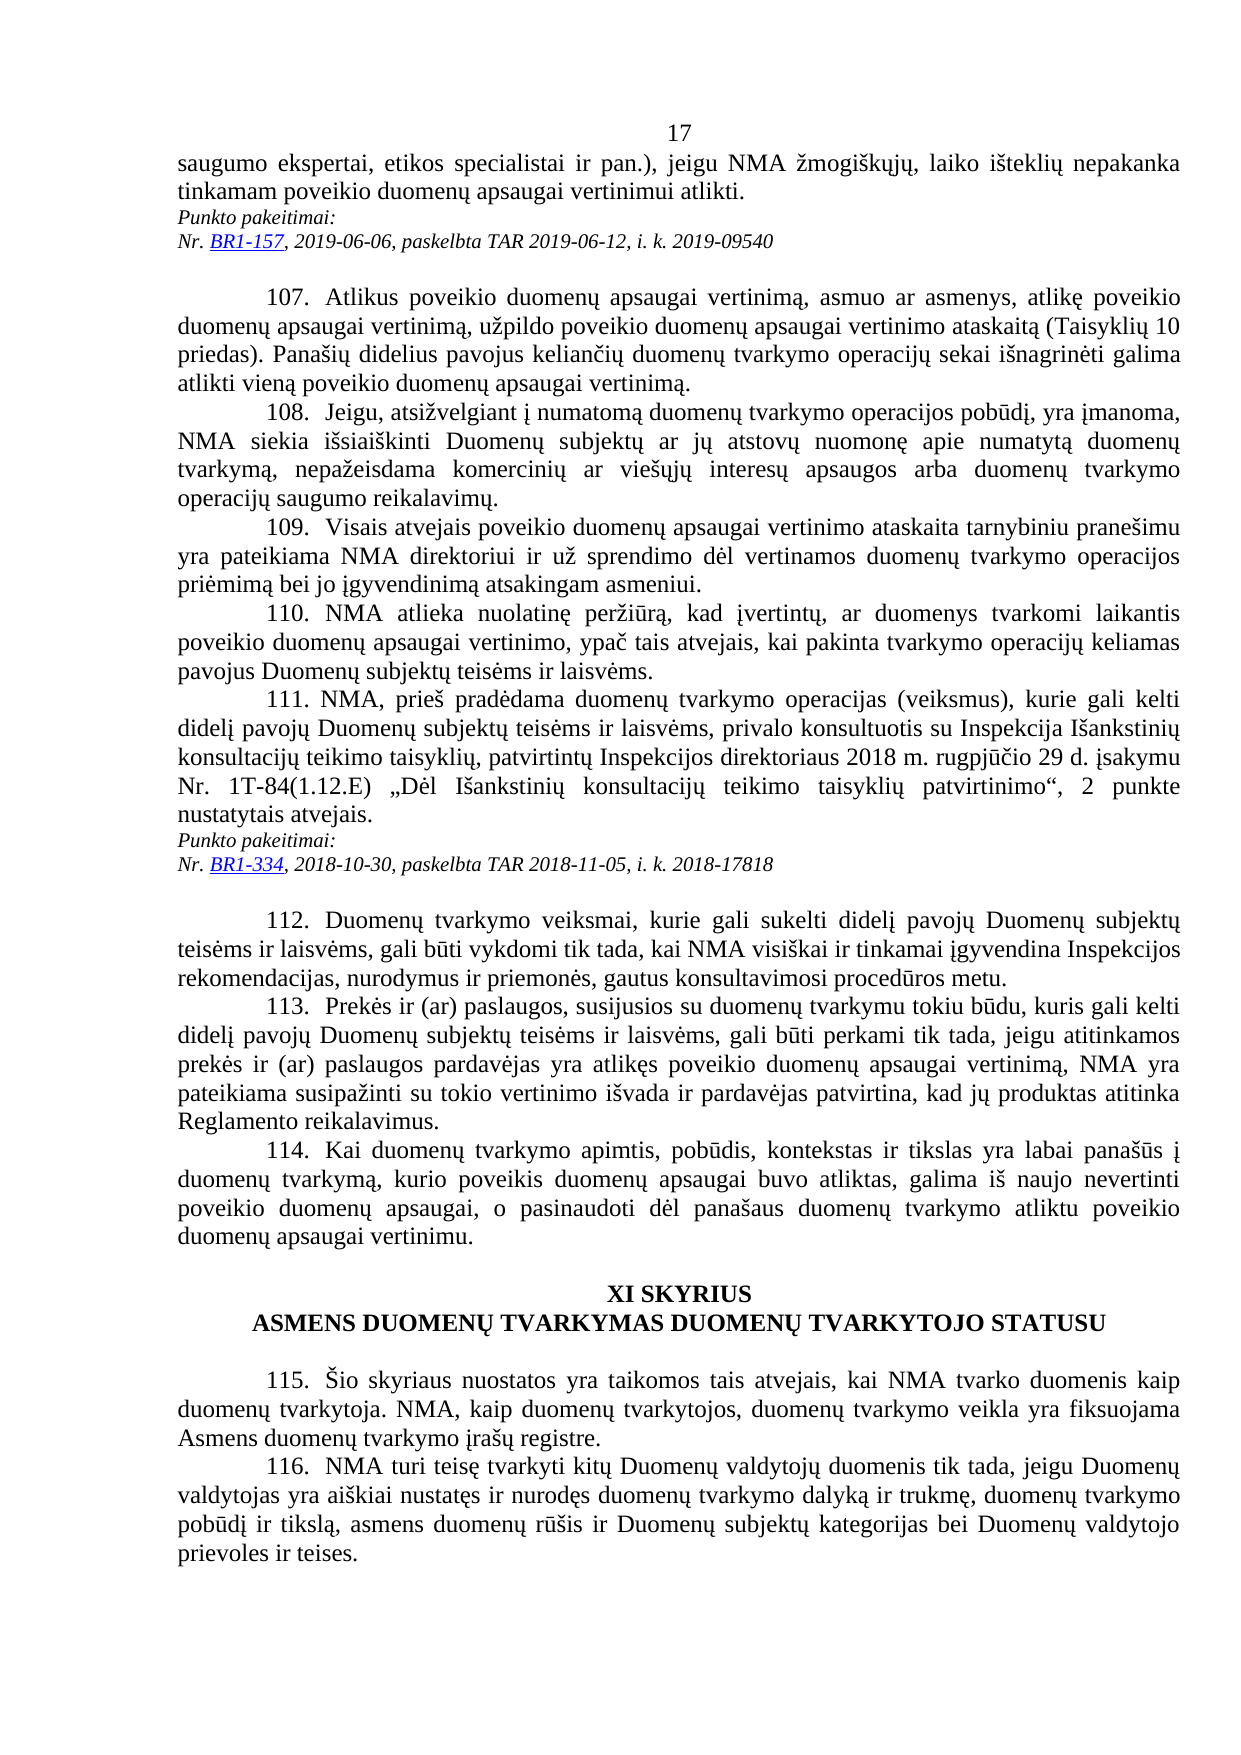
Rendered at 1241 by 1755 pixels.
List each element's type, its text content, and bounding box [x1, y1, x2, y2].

text Punkto pakeitimai: [177, 205, 1181, 229]
text 112. Duomenų tvarkymo veiksmai, kurie gali sukelti didelį pavojų Duomenų subjektų teisėms ir laisvėms, gali būti vykdomi tik tada, kai NMA visiškai ir tinkamai įgyvendina Inspekcijos rekomendacijas, nurodymus ir priemonės, gautus konsultavimosi procedūros metu. [177, 905, 1181, 991]
text 116. NMA turi teisę tvarkyti kitų Duomenų valdytojų duomenis tik tada, jeigu Duomenų valdytojas yra aiškiai nustatęs ir nurodęs duomenų tvarkymo dalyką ir trukmę, duomenų tvarkymo pobūdį ir tikslą, asmens duomenų rūšis ir Duomenų subjektų kategorijas bei Duomenų valdytojo prievoles ir teises. [177, 1451, 1181, 1566]
text 115. Šio skyriaus nuostatos yra taikomos tais atvejais, kai NMA tvarko duomenis kaip duomenų tvarkytoja. NMA, kaip duomenų tvarkytojos, duomenų tvarkymo veikla yra fiksuojama Asmens duomenų tvarkymo įrašų registre. [177, 1365, 1181, 1451]
text Punkto pakeitimai: [177, 828, 1181, 852]
text 107. Atlikus poveikio duomenų apsaugai vertinimą, asmuo ar asmenys, atlikę poveikio duomenų apsaugai vertinimą, užpildo poveikio duomenų apsaugai vertinimo ataskaitą (Taisyklių 10 priedas). Panašių didelius pavojus keliančių duomenų tvarkymo operacijų sekai išnagrinėti galima atlikti vieną poveikio duomenų apsaugai vertinimą. [177, 282, 1181, 397]
text 114. Kai duomenų tvarkymo apimtis, pobūdis, kontekstas ir tikslas yra labai panašūs į duomenų tvarkymą, kurio poveikis duomenų apsaugai buvo atliktas, galima iš naujo nevertinti poveikio duomenų apsaugai, o pasinaudoti dėl panašaus duomenų tvarkymo atliktu poveikio duomenų apsaugai vertinimu. [177, 1135, 1181, 1250]
text 109. Visais atvejais poveikio duomenų apsaugai vertinimo ataskaita tarnybiniu pranešimu yra pateikiama NMA direktoriui ir už sprendimo dėl vertinamos duomenų tvarkymo operacijos priėmimą bei jo įgyvendinimą atsakingam asmeniui. [177, 512, 1181, 598]
text 111. NMA, prieš pradėdama duomenų tvarkymo operacijas (veiksmus), kurie gali kelti didelį pavojų Duomenų subjektų teisėms ir laisvėms, privalo konsultuotis su Inspekcija Išankstinių konsultacijų teikimo taisyklių, patvirtintų Inspekcijos direktoriaus 2018 m. rugpjūčio 29 d. įsakymu Nr. 1T-84(1.12.E) „Dėl Išankstinių konsultacijų teikimo taisyklių patvirtinimo“, 2 punkte nustatytais atvejais. [177, 684, 1181, 828]
text ASMENS DUOMENŲ TVARKYMAS DUOMENŲ TVARKYTOJO STATUSU [177, 1308, 1181, 1336]
text 110. NMA atlieka nuolatinę peržiūrą, kad įvertintų, ar duomenys tvarkomi laikantis poveikio duomenų apsaugai vertinimo, ypač tais atvejais, kai pakinta tvarkymo operacijų keliamas pavojus Duomenų subjektų teisėms ir laisvėms. [177, 598, 1181, 684]
text 113. Prekės ir (ar) paslaugos, susijusios su duomenų tvarkymu tokiu būdu, kuris gali kelti didelį pavojų Duomenų subjektų teisėms ir laisvėms, gali būti perkami tik tada, jeigu atitinkamos prekės ir (ar) paslaugos pardavėjas yra atlikęs poveikio duomenų apsaugai vertinimą, NMA yra pateikiama susipažinti su tokio vertinimo išvada ir pardavėjas patvirtina, kad jų produktas atitinka Reglamento reikalavimus. [177, 991, 1181, 1135]
text XI SKYRIUS [177, 1279, 1181, 1308]
text Nr. BR1-157, 2019-06-06, paskelbta TAR 2019-06-12, i. k. 2019-09540 [177, 229, 1181, 253]
text 108. Jeigu, atsižvelgiant į numatomą duomenų tvarkymo operacijos pobūdį, yra įmanoma, NMA siekia išsiaiškinti Duomenų subjektų ar jų atstovų nuomonę apie numatytą duomenų tvarkymą, nepažeisdama komercinių ar viešųjų interesų apsaugos arba duomenų tvarkymo operacijų saugumo reikalavimų. [177, 397, 1181, 512]
text Nr. BR1-334, 2018-10-30, paskelbta TAR 2018-11-05, i. k. 2018-17818 [177, 852, 1181, 876]
text saugumo ekspertai, etikos specialistai ir pan.), jeigu NMA žmogiškųjų, laiko išteklių nepakanka tinkamam poveikio duomenų apsaugai vertinimui atlikti. [177, 148, 1181, 205]
